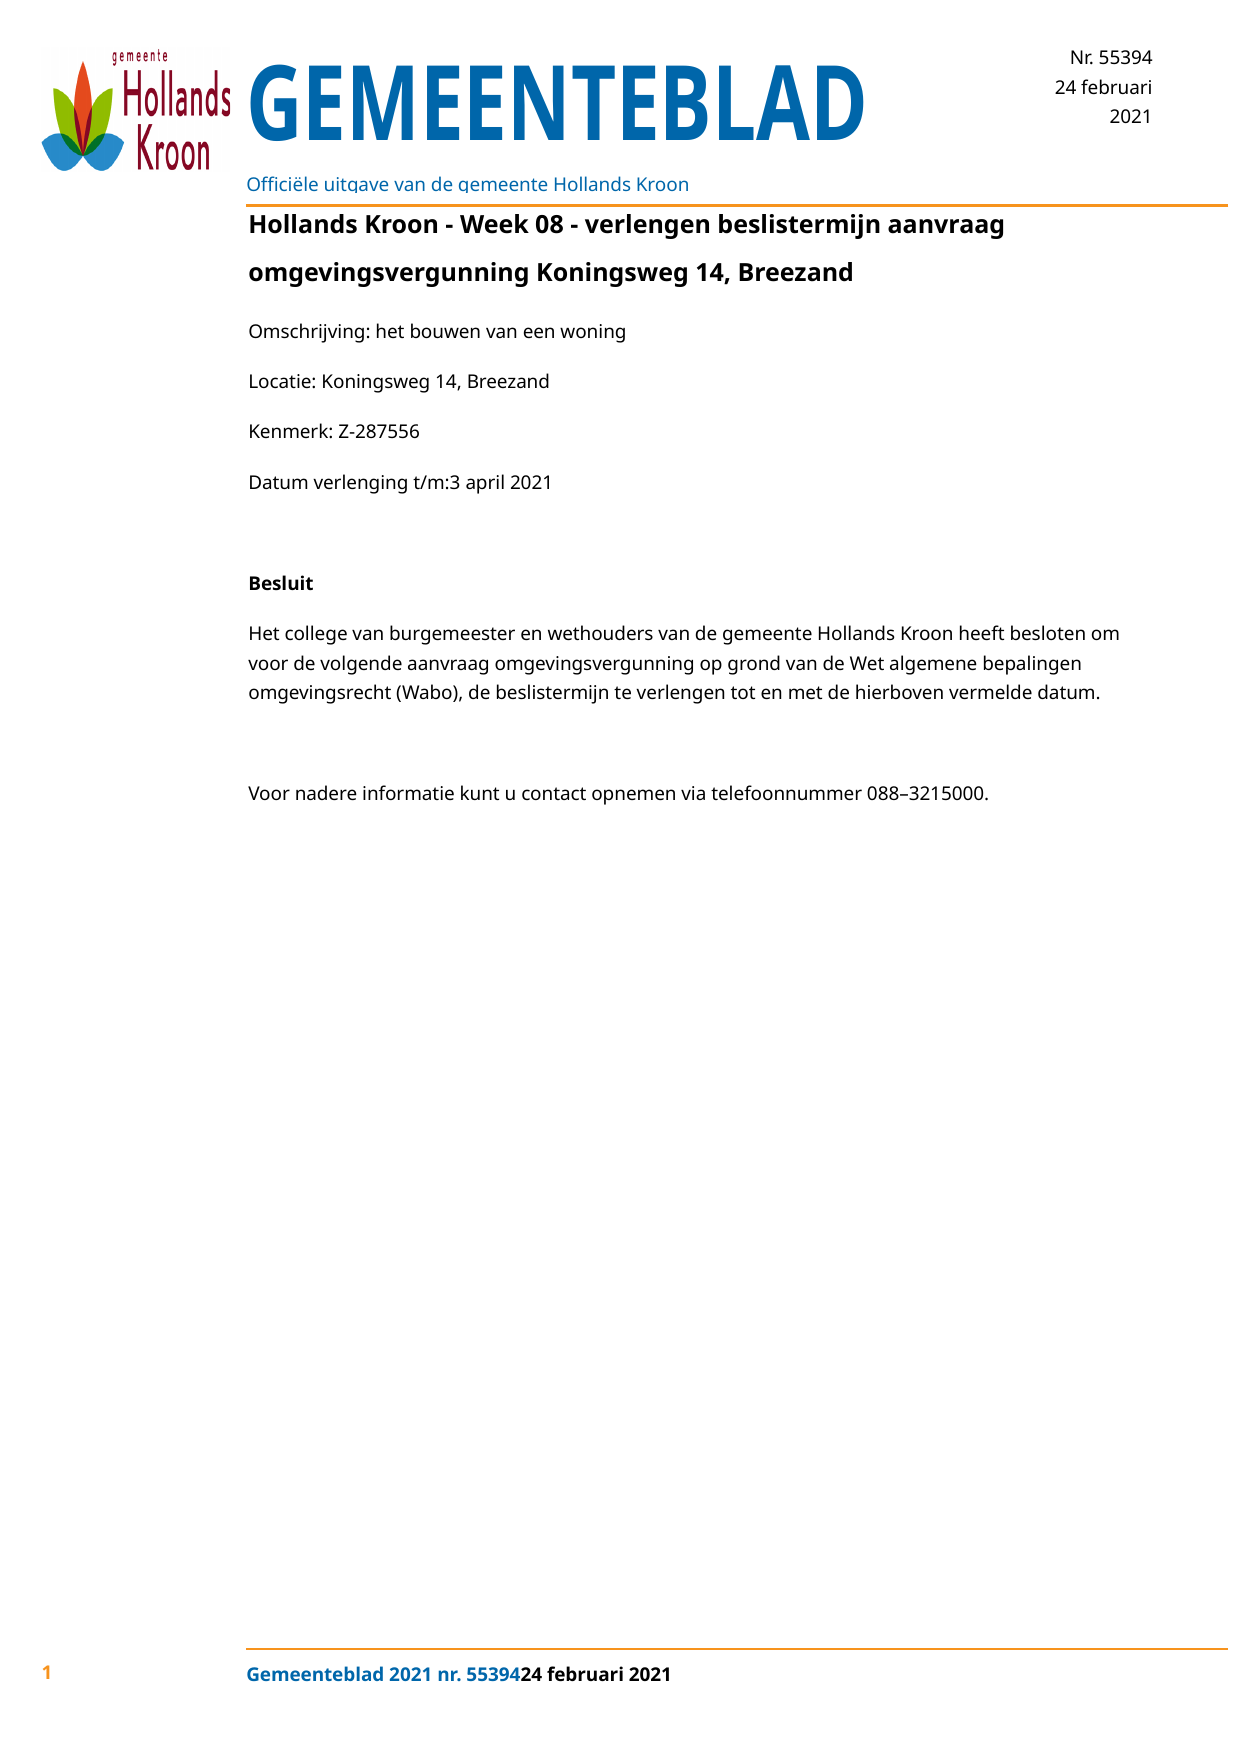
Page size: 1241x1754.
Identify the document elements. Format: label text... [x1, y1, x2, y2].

text Datum verlenging t/m:3 april 2021 [248, 469, 1152, 495]
text Kenmerk: Z-287556 [248, 419, 1152, 444]
text Locatie: Koningsweg 14, Breezand [248, 368, 1152, 394]
text Omschrijving: het bouwen van een woning [248, 318, 1152, 344]
text Het college van burgemeester en wethouders van de gemeente Hollands Kroon heeft besloten om voor de volgende aanvraag omgevingsvergunning op grond van de Wet algemene bepalingen omgevingsrecht (Wabo), de beslistermijn te verlengen tot en met de hierboven vermelde datum. [248, 620, 1152, 705]
text Besluit [248, 570, 1152, 596]
text Voor nadere informatie kunt u contact opnemen via telefoonnummer 088–3215000. [248, 780, 1152, 806]
picture [41, 47, 231, 172]
text Hollands Kroon - Week 08 - verlengen beslistermijn aanvraag omgevingsvergunning Koningsweg 14, Breezand [248, 207, 1152, 288]
